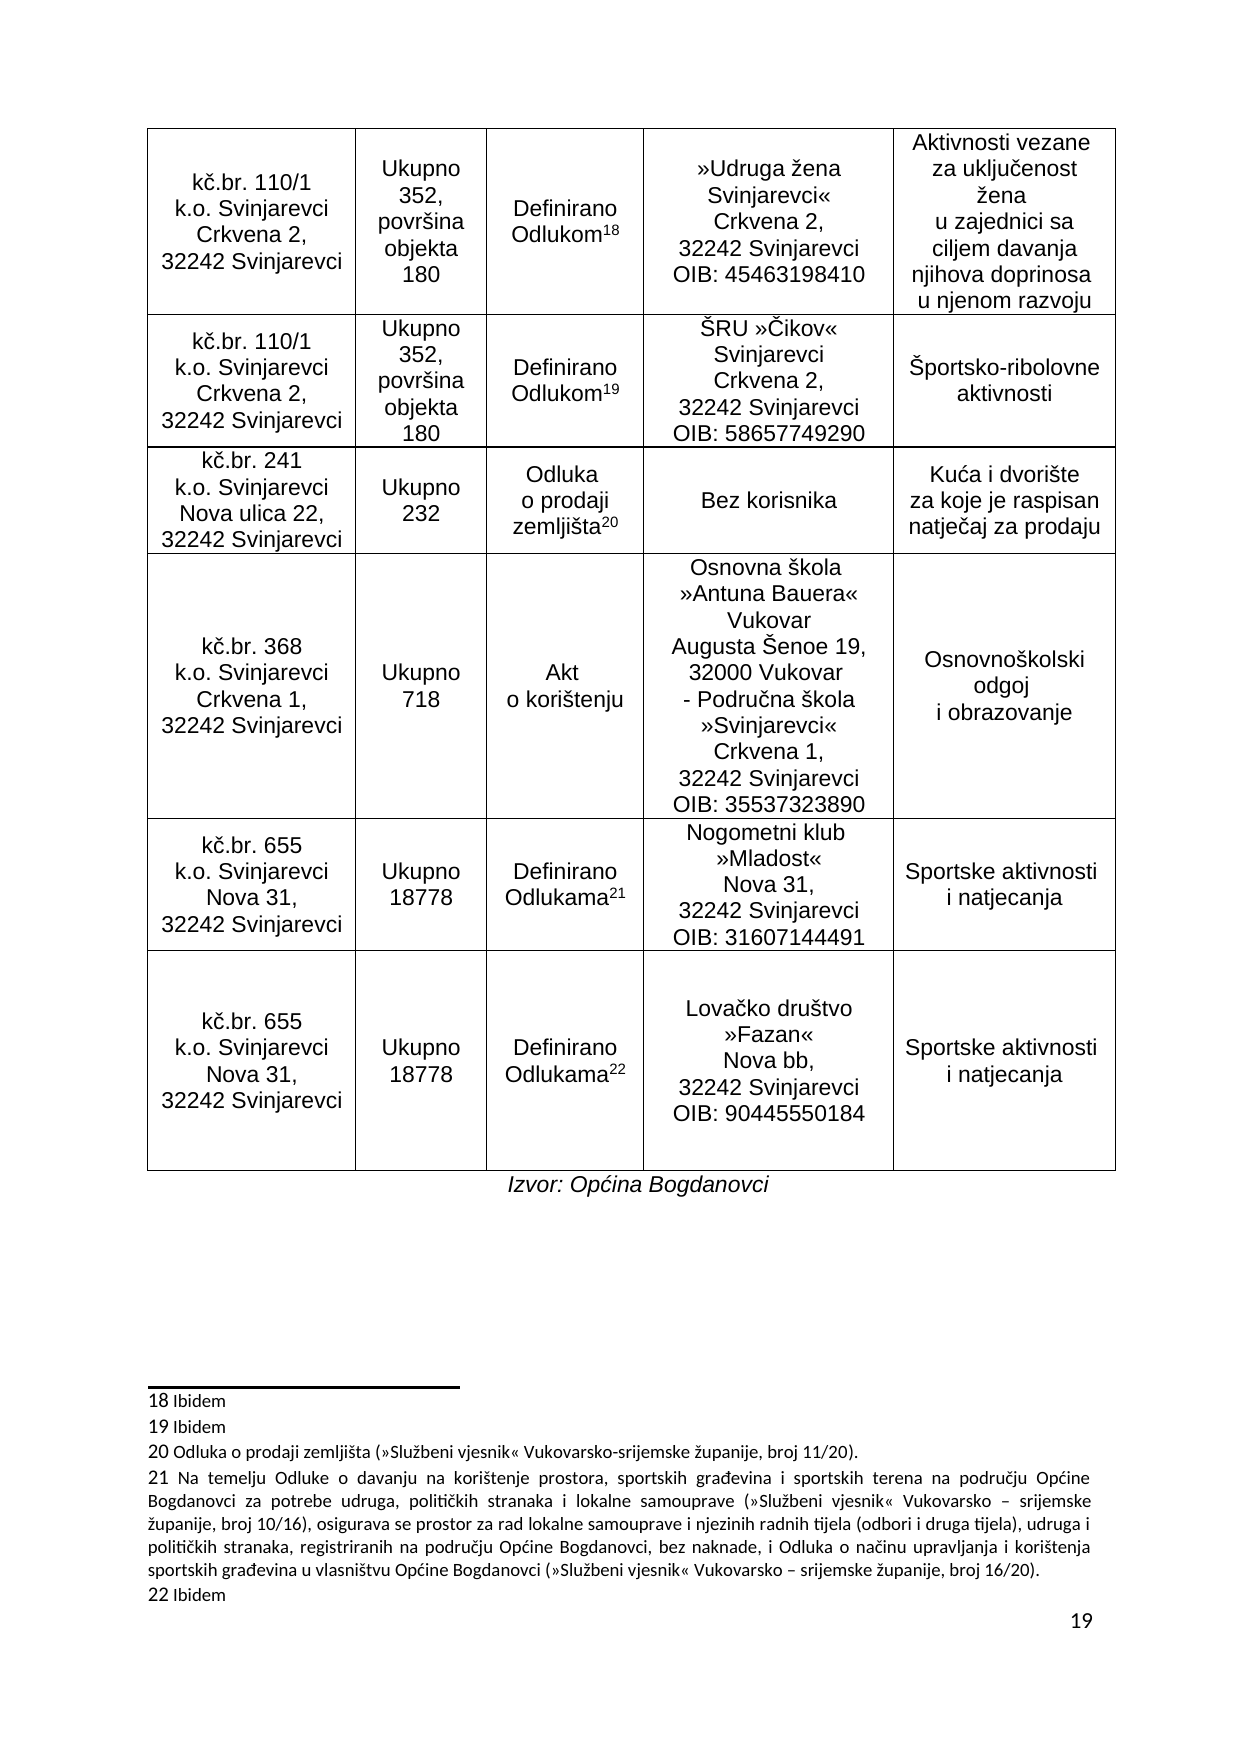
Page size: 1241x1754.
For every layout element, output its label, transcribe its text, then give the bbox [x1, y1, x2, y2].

table_cell kč.br. 368 k.o. Svinjarevci Crkvena 1, 32242 Svinjarevci [148, 554, 355, 817]
table_cell Odluka o prodaji zemljišta [487, 448, 643, 553]
table_cell Nogometni klub »Mladost« Nova 31, 32242 Svinjarevci OIB: 31607144491 [644, 819, 893, 950]
table_cell Ukupno 232 [356, 448, 486, 553]
table_cell kč.br. 655 k.o. Svinjarevci Nova 31, 32242 Svinjarevci [148, 951, 355, 1170]
table_cell Ukupno 18778 [356, 951, 486, 1170]
text Izvor: Općina Bogdanovci [185, 1171, 1093, 1198]
table_cell Ukupno 352, površina objekta 180 [356, 315, 486, 446]
table_cell Kuća i dvorište za koje je raspisan natječaj za prodaju [894, 448, 1115, 553]
table_cell Sportske aktivnosti i natjecanja [894, 819, 1115, 950]
table_cell Ukupno 718 [356, 554, 486, 817]
table_cell Definirano Odlukama [487, 951, 643, 1170]
table_cell Definirano Odlukama [487, 819, 643, 950]
table_header Ukupno 352, površina objekta 180 [356, 129, 486, 313]
table_cell kč.br. 655 k.o. Svinjarevci Nova 31, 32242 Svinjarevci [148, 819, 355, 950]
table_cell kč.br. 241 k.o. Svinjarevci Nova ulica 22, 32242 Svinjarevci [148, 448, 355, 553]
table_header »Udruga žena Svinjarevci« Crkvena 2, 32242 Svinjarevci OIB: 45463198410 [644, 129, 893, 313]
table_cell Osnovnoškolski odgoj i obrazovanje [894, 554, 1115, 817]
table_cell Lovačko društvo »Fazan« Nova bb, 32242 Svinjarevci OIB: 90445550184 [644, 951, 893, 1170]
table_cell Športsko-ribolovne aktivnosti [894, 315, 1115, 446]
table_cell Definirano Odlukom [487, 315, 643, 446]
table_cell Sportske aktivnosti i natjecanja [894, 951, 1115, 1170]
table_cell Bez korisnika [644, 448, 893, 553]
table_cell Osnovna škola »Antuna Bauera« Vukovar Augusta Šenoe 19, 32000 Vukovar - Područna škola »Svinjarevci« Crkvena 1, 32242 Svinjarevci OIB: 35537323890 [644, 554, 893, 817]
table_header kč.br. 110/1 k.o. Svinjarevci Crkvena 2, 32242 Svinjarevci [148, 129, 355, 313]
table_cell ŠRU »Čikov« Svinjarevci Crkvena 2, 32242 Svinjarevci OIB: 58657749290 [644, 315, 893, 446]
table_cell Ukupno 18778 [356, 819, 486, 950]
table_cell Akt o korištenju [487, 554, 643, 817]
table_header Definirano Odlukom [487, 129, 643, 313]
table_header Aktivnosti vezane za uključenost žena u zajednici sa ciljem davanja njihova doprinosa u njenom razvoju [894, 129, 1115, 313]
table_cell kč.br. 110/1 k.o. Svinjarevci Crkvena 2, 32242 Svinjarevci [148, 315, 355, 446]
